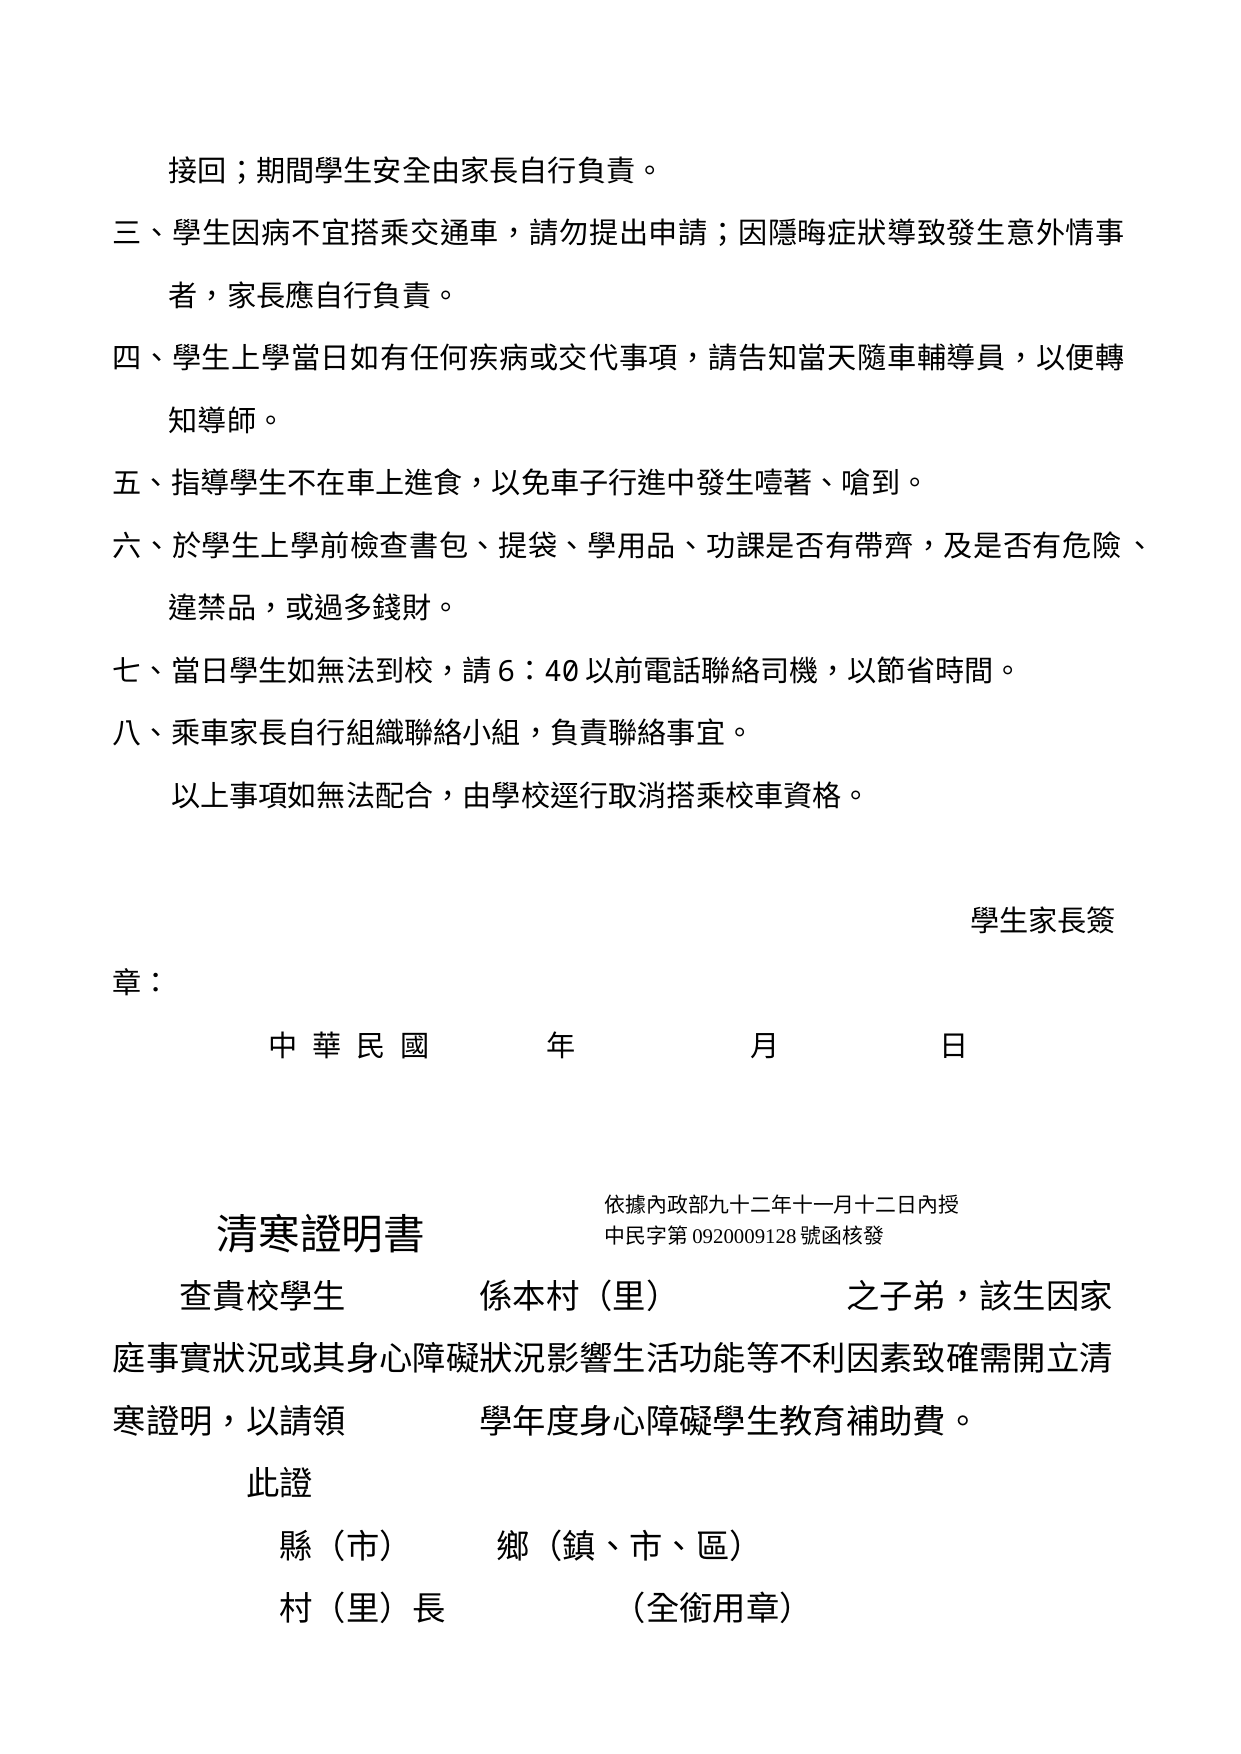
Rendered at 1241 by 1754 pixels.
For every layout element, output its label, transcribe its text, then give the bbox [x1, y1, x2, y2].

text 縣（市） 鄉（鎮、市、區） [112, 1502, 1125, 1564]
text 學生家長簽章： [112, 877, 1125, 1002]
text 六、於學生上學前檢查書包、提袋、學用品、功課是否有帶齊，及是否有危險、違禁品，或過多錢財。 [112, 502, 1125, 627]
text 中民字第0920009128號函核發 [604, 1219, 977, 1249]
text 查貴校學生 係本村（里） 之子弟，該生因家庭事實狀況或其身心障礙狀況影響生活功能等不利因素致確需開立清寒證明，以請領 學年度身心障礙學生教育補助費。 [112, 1252, 1125, 1439]
text 清寒證明書 [112, 1181, 1125, 1264]
text 依據內政部九十二年十一月十二日內授 [604, 1189, 977, 1219]
text 五、指導學生不在車上進食，以免車子行進中發生噎著、嗆到。 [112, 439, 1125, 502]
text 以上事項如無法配合，由學校逕行取消搭乘校車資格。 [112, 752, 1125, 814]
text 接回；期間學生安全由家長自行負責。 [112, 127, 1125, 189]
text 三、學生因病不宜搭乘交通車，請勿提出申請；因隱晦症狀導致發生意外情事者，家長應自行負責。 [112, 189, 1125, 314]
text 八、乘車家長自行組織聯絡小組，負責聯絡事宜。 [112, 689, 1125, 752]
text 七、當日學生如無法到校，請6：40以前電話聯絡司機，以節省時間。 [112, 627, 1125, 689]
text 四、學生上學當日如有任何疾病或交代事項，請告知當天隨車輔導員，以便轉知導師。 [112, 314, 1125, 439]
text 中 華 民 國 年 月 日 [112, 1002, 1125, 1064]
text 此證 [112, 1439, 1125, 1502]
text 村（里）長 （全銜用章） [112, 1564, 1125, 1627]
